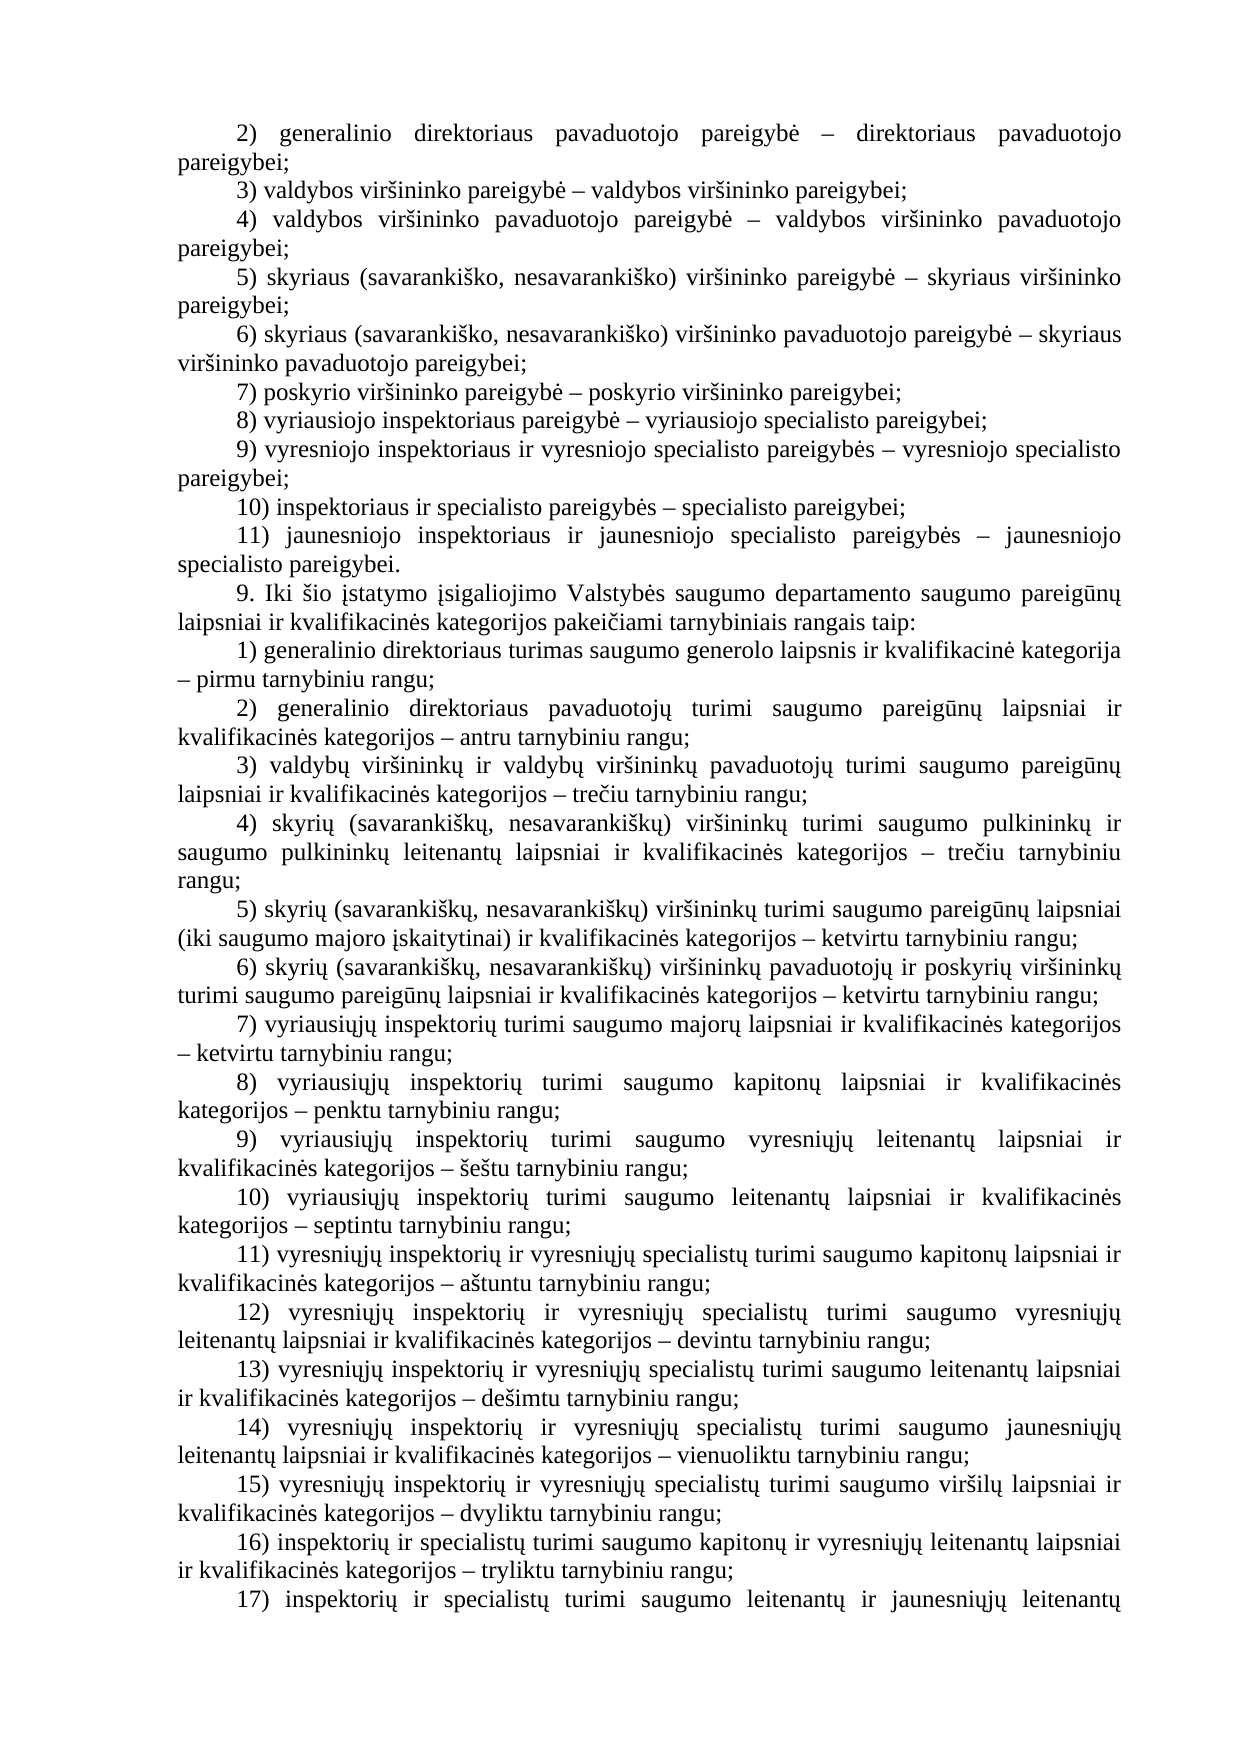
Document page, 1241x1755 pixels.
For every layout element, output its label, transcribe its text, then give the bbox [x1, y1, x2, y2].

text 7) vyriausiųjų inspektorių turimi saugumo majorų laipsniai ir kvalifikacinės kategorijos – ketvirtu tarnybiniu rangu; [177, 1009, 1122, 1067]
text 2) generalinio direktoriaus pavaduotojų turimi saugumo pareigūnų laipsniai ir kvalifikacinės kategorijos – antru tarnybiniu rangu; [177, 693, 1122, 751]
text 4) skyrių (savarankiškų, nesavarankiškų) viršininkų turimi saugumo pulkininkų ir saugumo pulkininkų leitenantų laipsniai ir kvalifikacinės kategorijos – trečiu tarnybiniu rangu; [177, 808, 1122, 894]
text 14) vyresniųjų inspektorių ir vyresniųjų specialistų turimi saugumo jaunesniųjų leitenantų laipsniai ir kvalifikacinės kategorijos – vienuoliktu tarnybiniu rangu; [177, 1412, 1122, 1469]
text 6) skyrių (savarankiškų, nesavarankiškų) viršininkų pavaduotojų ir poskyrių viršininkų turimi saugumo pareigūnų laipsniai ir kvalifikacinės kategorijos – ketvirtu tarnybiniu rangu; [177, 952, 1122, 1009]
text 1) generalinio direktoriaus turimas saugumo generolo laipsnis ir kvalifikacinė kategorija – pirmu tarnybiniu rangu; [177, 636, 1122, 693]
text 3) valdybos viršininko pareigybė – valdybos viršininko pareigybei; [177, 176, 1122, 204]
text 3) valdybų viršininkų ir valdybų viršininkų pavaduotojų turimi saugumo pareigūnų laipsniai ir kvalifikacinės kategorijos – trečiu tarnybiniu rangu; [177, 751, 1122, 808]
text 5) skyriaus (savarankiško, nesavarankiško) viršininko pareigybė – skyriaus viršininko pareigybei; [177, 262, 1122, 319]
text 9) vyriausiųjų inspektorių turimi saugumo vyresniųjų leitenantų laipsniai ir kvalifikacinės kategorijos – šeštu tarnybiniu rangu; [177, 1124, 1122, 1182]
text 12) vyresniųjų inspektorių ir vyresniųjų specialistų turimi saugumo vyresniųjų leitenantų laipsniai ir kvalifikacinės kategorijos – devintu tarnybiniu rangu; [177, 1297, 1122, 1354]
text 10) inspektoriaus ir specialisto pareigybės – specialisto pareigybei; [177, 492, 1122, 521]
text 17) inspektorių ir specialistų turimi saugumo leitenantų ir jaunesniųjų leitenantų [177, 1584, 1122, 1613]
text 15) vyresniųjų inspektorių ir vyresniųjų specialistų turimi saugumo viršilų laipsniai ir kvalifikacinės kategorijos – dvyliktu tarnybiniu rangu; [177, 1469, 1122, 1527]
text 9) vyresniojo inspektoriaus ir vyresniojo specialisto pareigybės – vyresniojo specialisto pareigybei; [177, 434, 1122, 492]
text 11) vyresniųjų inspektorių ir vyresniųjų specialistų turimi saugumo kapitonų laipsniai ir kvalifikacinės kategorijos – aštuntu tarnybiniu rangu; [177, 1239, 1122, 1297]
text 13) vyresniųjų inspektorių ir vyresniųjų specialistų turimi saugumo leitenantų laipsniai ir kvalifikacinės kategorijos – dešimtu tarnybiniu rangu; [177, 1354, 1122, 1412]
text 9. Iki šio įstatymo įsigaliojimo Valstybės saugumo departamento saugumo pareigūnų laipsniai ir kvalifikacinės kategorijos pakeičiami tarnybiniais rangais taip: [177, 578, 1122, 636]
text 8) vyriausiųjų inspektorių turimi saugumo kapitonų laipsniai ir kvalifikacinės kategorijos – penktu tarnybiniu rangu; [177, 1067, 1122, 1124]
text 6) skyriaus (savarankiško, nesavarankiško) viršininko pavaduotojo pareigybė – skyriaus viršininko pavaduotojo pareigybei; [177, 319, 1122, 377]
text 5) skyrių (savarankiškų, nesavarankiškų) viršininkų turimi saugumo pareigūnų laipsniai (iki saugumo majoro įskaitytinai) ir kvalifikacinės kategorijos – ketvirtu tarnybiniu rangu; [177, 894, 1122, 952]
text 10) vyriausiųjų inspektorių turimi saugumo leitenantų laipsniai ir kvalifikacinės kategorijos – septintu tarnybiniu rangu; [177, 1182, 1122, 1239]
text 8) vyriausiojo inspektoriaus pareigybė – vyriausiojo specialisto pareigybei; [177, 406, 1122, 434]
text 2) generalinio direktoriaus pavaduotojo pareigybė – direktoriaus pavaduotojo pareigybei; [177, 118, 1122, 176]
text 7) poskyrio viršininko pareigybė – poskyrio viršininko pareigybei; [177, 377, 1122, 406]
text 11) jaunesniojo inspektoriaus ir jaunesniojo specialisto pareigybės – jaunesniojo specialisto pareigybei. [177, 521, 1122, 578]
text 16) inspektorių ir specialistų turimi saugumo kapitonų ir vyresniųjų leitenantų laipsniai ir kvalifikacinės kategorijos – tryliktu tarnybiniu rangu; [177, 1527, 1122, 1584]
text 4) valdybos viršininko pavaduotojo pareigybė – valdybos viršininko pavaduotojo pareigybei; [177, 204, 1122, 262]
